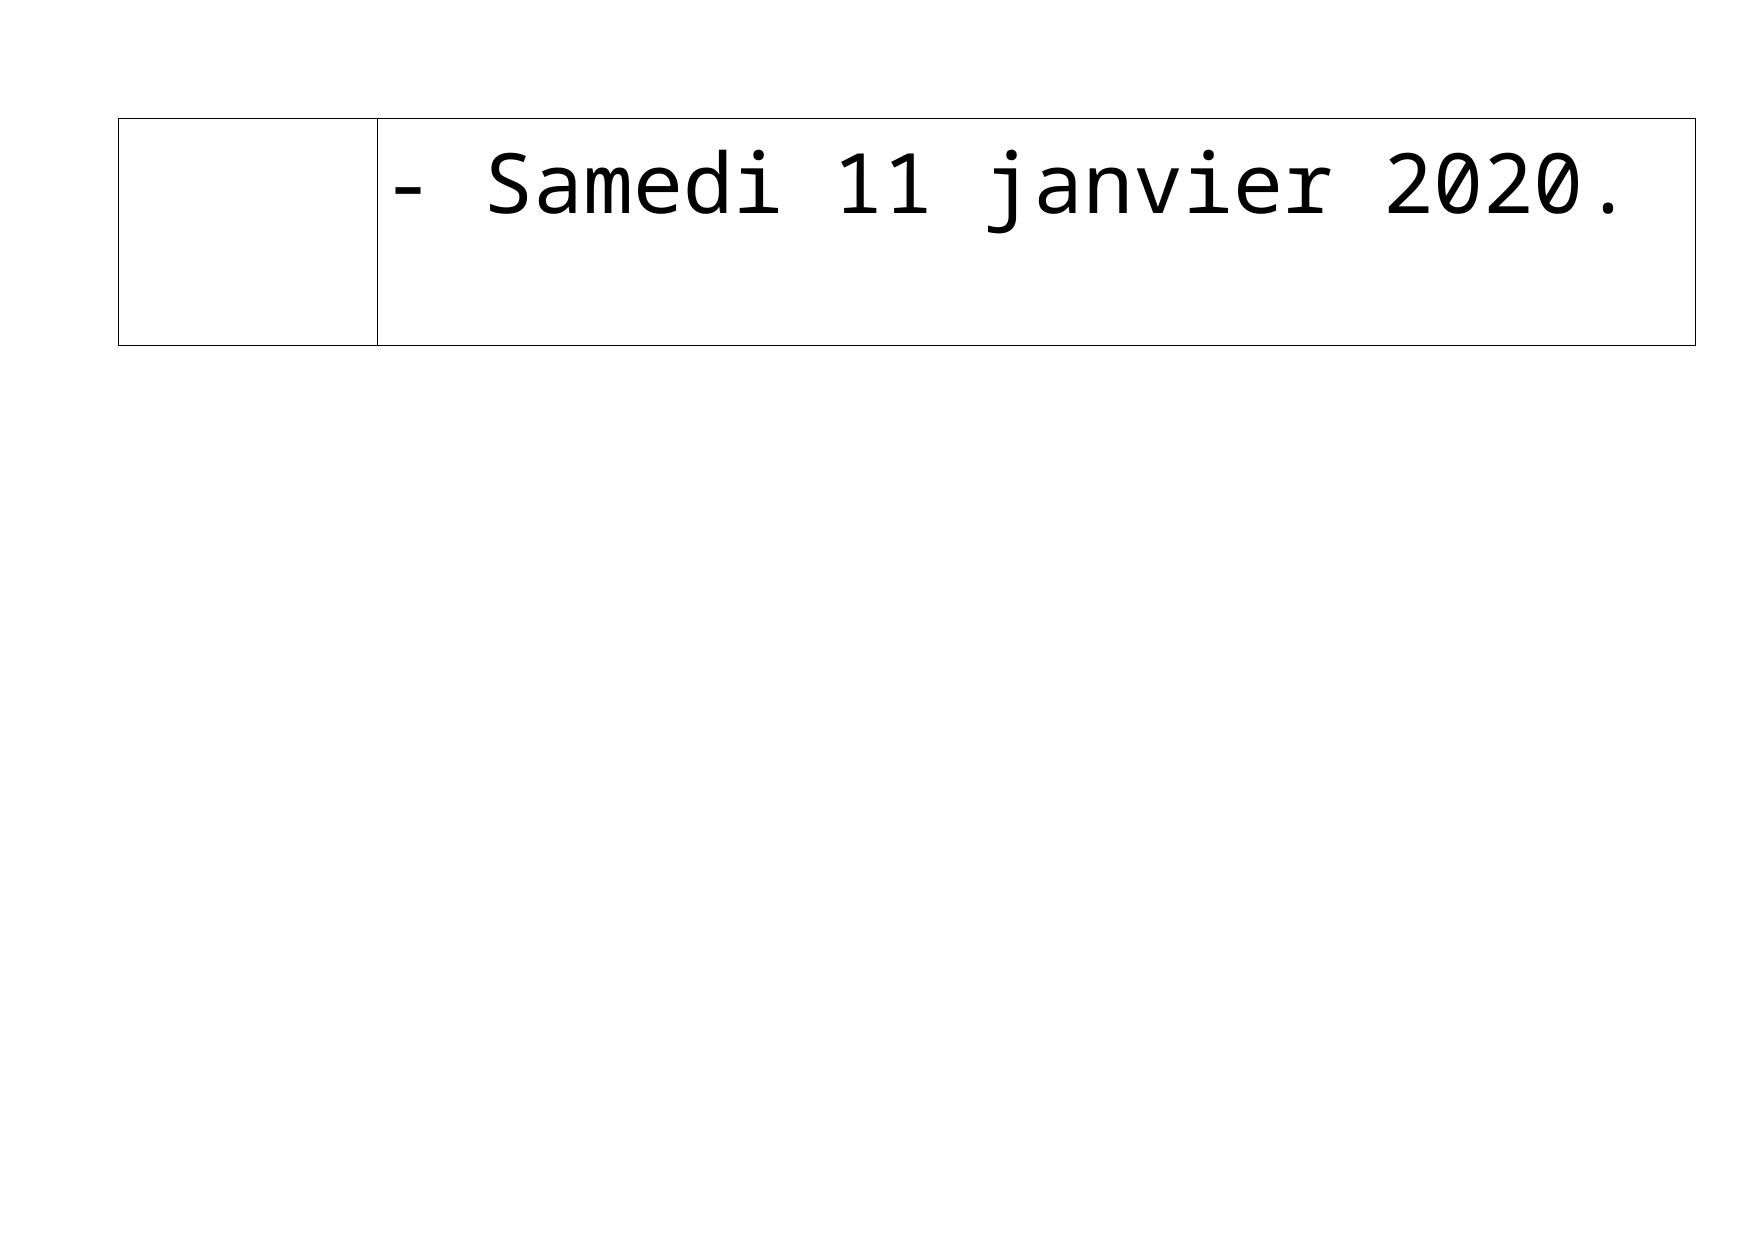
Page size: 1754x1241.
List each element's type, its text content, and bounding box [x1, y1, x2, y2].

table_header - Samedi 11 janvier 2020. [378, 119, 1695, 345]
table_header [119, 119, 377, 345]
